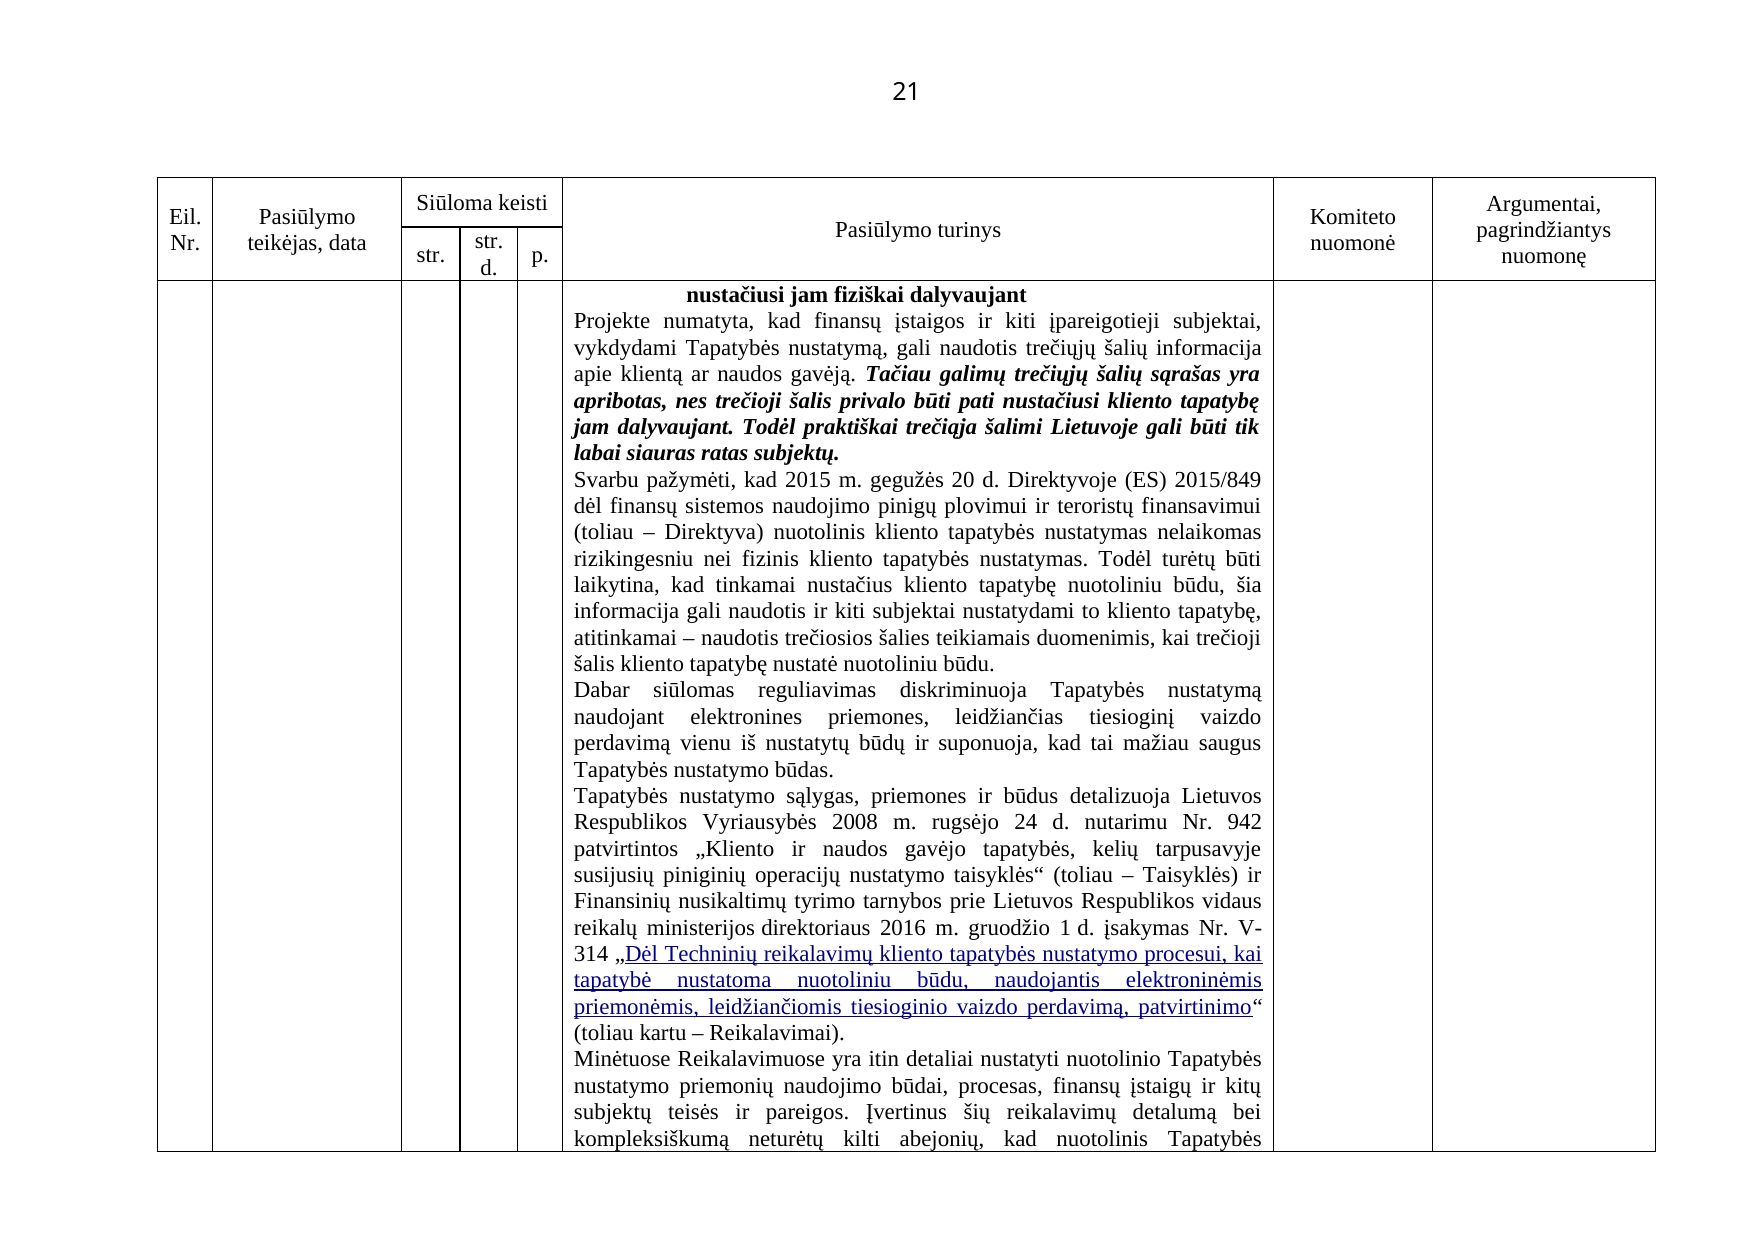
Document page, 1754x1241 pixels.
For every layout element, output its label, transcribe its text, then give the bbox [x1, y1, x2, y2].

table_header Pasiūlymo teikėjas, data [213, 178, 401, 280]
table_header Eil. Nr. [158, 178, 212, 280]
table_cell [1433, 281, 1655, 1151]
table_header Pasiūlymo turinys [563, 178, 1273, 280]
table_cell [461, 281, 517, 1151]
table_cell str. d. [461, 228, 517, 280]
table_cell [1274, 281, 1432, 1151]
table_cell [402, 281, 459, 1151]
table_cell nustačiusi jam fiziškai dalyvaujant Projekte numatyta, kad finansų įstaigos ir kiti įpareigotieji subjektai, vykdydami Tapatybės nustatymą, gali naudotis trečiųjų šalių informacija apie klientą ar naudos gavėją. Tačiau galimų trečiųjų šalių sąrašas yra apribotas, nes trečioji šalis privalo būti pati nustačiusi kliento tapatybę jam dalyvaujant. Todėl praktiškai trečiąja šalimi Lietuvoje gali būti tik labai siauras ratas subjektų. Svarbu pažymėti, kad 2015 m. gegužės 20 d. Direktyvoje (ES) 2015/849 dėl finansų sistemos naudojimo pinigų plovimui ir teroristų finansavimui (toliau – Direktyva) nuotolinis kliento tapatybės nustatymas nelaikomas rizikingesniu nei fizinis kliento tapatybės nustatymas. Todėl turėtų būti laikytina, kad tinkamai nustačius kliento tapatybę nuotoliniu būdu, šia informacija gali naudotis ir kiti subjektai nustatydami to kliento tapatybę, atitinkamai – naudotis trečiosios šalies teikiamais duomenimis, kai trečioji šalis kliento tapatybę nustatė nuotoliniu būdu. Dabar siūlomas reguliavimas diskriminuoja Tapatybės nustatymą naudojant elektronines priemones, leidžiančias tiesioginį vaizdo perdavimą vienu iš nustatytų būdų ir suponuoja, kad tai mažiau saugus Tapatybės nustatymo būdas. Tapatybės nustatymo sąlygas, priemones ir būdus detalizuoja Lietuvos Respublikos Vyriausybės 2008 m. rugsėjo 24 d. nutarimu Nr. 942 patvirtintos „Kliento ir naudos gavėjo tapatybės, kelių tarpusavyje susijusių piniginių operacijų nustatymo taisyklės“ (toliau – Taisyklės) ir Finansinių nusikaltimų tyrimo tarnybos prie Lietuvos Respublikos vidaus reikalų ministerijos direktoriaus 2016 m. gruodžio 1 d. įsakymas Nr. V-314 „Dėl Techninių reikalavimų kliento tapatybės nustatymo procesui, kai tapatybė nustatoma nuotoliniu būdu, naudojantis elektroninėmis priemonėmis, leidžiančiomis tiesioginio vaizdo perdavimą, patvirtinimo“ (toliau kartu – Reikalavimai). Minėtuose Reikalavimuose yra itin detaliai nustatyti nuotolinio Tapatybės nustatymo priemonių naudojimo būdai, procesas, finansų įstaigų ir kitų subjektų teisės ir pareigos. Įvertinus šių reikalavimų detalumą bei kompleksiškumą neturėtų kilti abejonių, kad nuotolinis Tapatybės [563, 281, 1273, 1151]
table_cell [158, 281, 212, 1151]
table_cell str. [402, 228, 459, 280]
table_cell [518, 281, 562, 1151]
table_cell [213, 281, 401, 1151]
table_header Argumentai, pagrindžiantys nuomonę [1433, 178, 1655, 280]
table_cell p. [518, 228, 562, 280]
table_header Komiteto nuomonė [1274, 178, 1432, 280]
table_header Siūloma keisti [402, 178, 562, 226]
